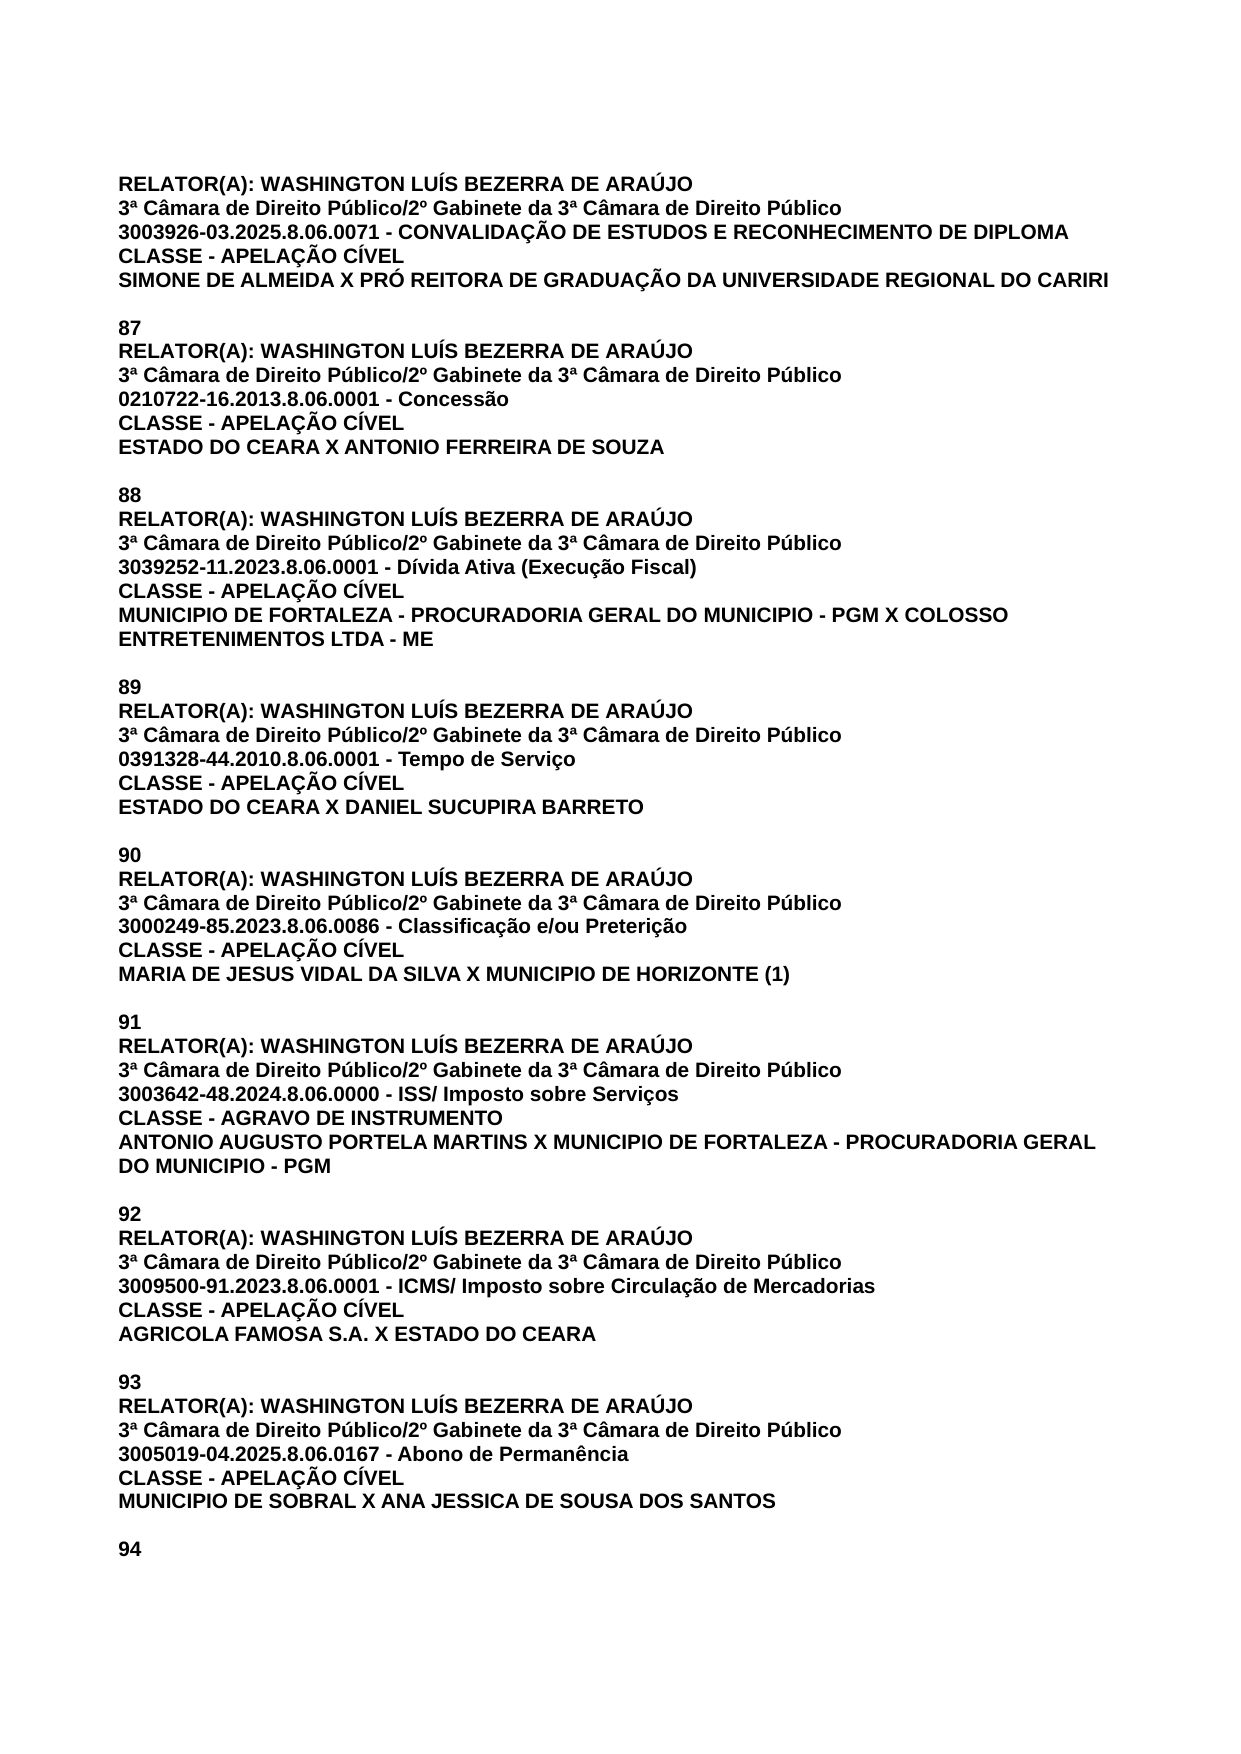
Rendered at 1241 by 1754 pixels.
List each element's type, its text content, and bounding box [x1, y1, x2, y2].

text 93 [118, 1369, 1122, 1393]
text CLASSE - APELAÇÃO CÍVEL [118, 1465, 1122, 1489]
text 0391328-44.2010.8.06.0001 - Tempo de Serviço [118, 747, 1122, 771]
text CLASSE - APELAÇÃO CÍVEL [118, 938, 1122, 962]
text CLASSE - AGRAVO DE INSTRUMENTO [118, 1106, 1122, 1130]
text RELATOR(A): WASHINGTON LUÍS BEZERRA DE ARAÚJO [118, 507, 1122, 531]
text SIMONE DE ALMEIDA X PRÓ REITORA DE GRADUAÇÃO DA UNIVERSIDADE REGIONAL DO CARIRI [118, 267, 1122, 291]
text 3039252-11.2023.8.06.0001 - Dívida Ativa (Execução Fiscal) [118, 555, 1122, 579]
text 3005019-04.2025.8.06.0167 - Abono de Permanência [118, 1441, 1122, 1465]
text RELATOR(A): WASHINGTON LUÍS BEZERRA DE ARAÚJO [118, 1393, 1122, 1417]
text 3ª Câmara de Direito Público/2º Gabinete da 3ª Câmara de Direito Público [118, 1417, 1122, 1441]
text RELATOR(A): WASHINGTON LUÍS BEZERRA DE ARAÚJO [118, 172, 1122, 196]
text 89 [118, 675, 1122, 699]
text RELATOR(A): WASHINGTON LUÍS BEZERRA DE ARAÚJO [118, 699, 1122, 723]
text 3ª Câmara de Direito Público/2º Gabinete da 3ª Câmara de Direito Público [118, 1058, 1122, 1082]
text MARIA DE JESUS VIDAL DA SILVA X MUNICIPIO DE HORIZONTE (1) [118, 962, 1122, 986]
text 92 [118, 1202, 1122, 1226]
text 3ª Câmara de Direito Público/2º Gabinete da 3ª Câmara de Direito Público [118, 531, 1122, 555]
text RELATOR(A): WASHINGTON LUÍS BEZERRA DE ARAÚJO [118, 1226, 1122, 1250]
text 3003926-03.2025.8.06.0071 - CONVALIDAÇÃO DE ESTUDOS E RECONHECIMENTO DE DIPLOMA [118, 219, 1122, 243]
text RELATOR(A): WASHINGTON LUÍS BEZERRA DE ARAÚJO [118, 866, 1122, 890]
text AGRICOLA FAMOSA S.A. X ESTADO DO CEARA [118, 1322, 1122, 1346]
text MUNICIPIO DE SOBRAL X ANA JESSICA DE SOUSA DOS SANTOS [118, 1489, 1122, 1513]
text CLASSE - APELAÇÃO CÍVEL [118, 1298, 1122, 1322]
text 88 [118, 483, 1122, 507]
text 94 [118, 1537, 1122, 1561]
text 3ª Câmara de Direito Público/2º Gabinete da 3ª Câmara de Direito Público [118, 1250, 1122, 1274]
text CLASSE - APELAÇÃO CÍVEL [118, 243, 1122, 267]
text 3009500-91.2023.8.06.0001 - ICMS/ Imposto sobre Circulação de Mercadorias [118, 1274, 1122, 1298]
text 3ª Câmara de Direito Público/2º Gabinete da 3ª Câmara de Direito Público [118, 723, 1122, 747]
text ANTONIO AUGUSTO PORTELA MARTINS X MUNICIPIO DE FORTALEZA - PROCURADORIA GERAL DO MUNICIPIO - PGM [118, 1130, 1122, 1178]
text 3ª Câmara de Direito Público/2º Gabinete da 3ª Câmara de Direito Público [118, 890, 1122, 914]
text CLASSE - APELAÇÃO CÍVEL [118, 771, 1122, 794]
text 3003642-48.2024.8.06.0000 - ISS/ Imposto sobre Serviços [118, 1082, 1122, 1106]
text RELATOR(A): WASHINGTON LUÍS BEZERRA DE ARAÚJO [118, 339, 1122, 363]
text 90 [118, 842, 1122, 866]
text CLASSE - APELAÇÃO CÍVEL [118, 579, 1122, 603]
text 91 [118, 1010, 1122, 1034]
text MUNICIPIO DE FORTALEZA - PROCURADORIA GERAL DO MUNICIPIO - PGM X COLOSSO ENTRETENIMENTOS LTDA - ME [118, 603, 1122, 651]
text CLASSE - APELAÇÃO CÍVEL [118, 411, 1122, 435]
text 87 [118, 315, 1122, 339]
text RELATOR(A): WASHINGTON LUÍS BEZERRA DE ARAÚJO [118, 1034, 1122, 1058]
text 0210722-16.2013.8.06.0001 - Concessão [118, 387, 1122, 411]
text 3ª Câmara de Direito Público/2º Gabinete da 3ª Câmara de Direito Público [118, 196, 1122, 219]
text ESTADO DO CEARA X ANTONIO FERREIRA DE SOUZA [118, 435, 1122, 459]
text ESTADO DO CEARA X DANIEL SUCUPIRA BARRETO [118, 794, 1122, 818]
text 3ª Câmara de Direito Público/2º Gabinete da 3ª Câmara de Direito Público [118, 363, 1122, 387]
text 3000249-85.2023.8.06.0086 - Classificação e/ou Preterição [118, 914, 1122, 938]
